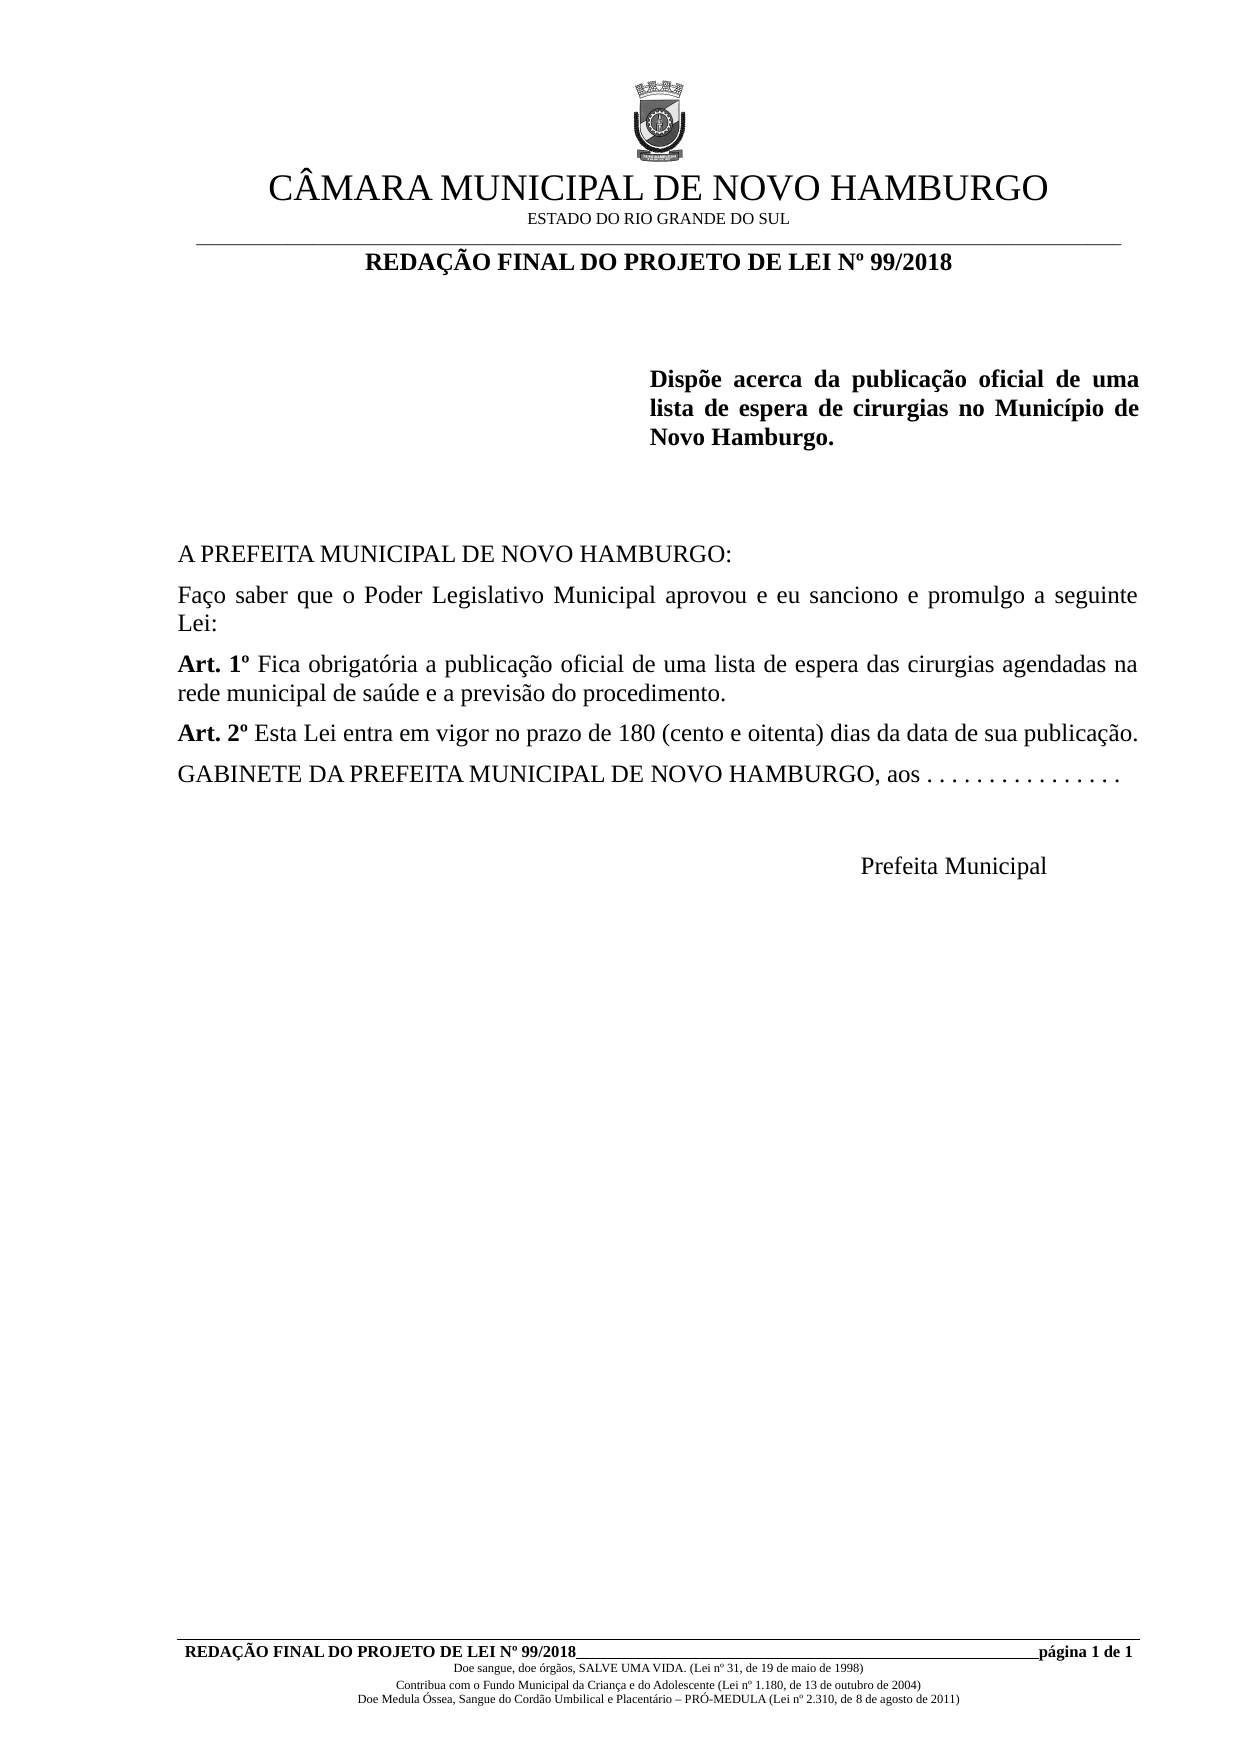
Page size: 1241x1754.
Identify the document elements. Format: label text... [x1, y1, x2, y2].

text REDAÇÃO FINAL DO PROJETO DE LEI Nº 99/2018 [177, 247, 1140, 276]
text A PREFEITA MUNICIPAL DE NOVO HAMBURGO: [177, 539, 1140, 568]
text Faço saber que o Poder Legislativo Municipal aprovou e eu sanciono e promulgo a seguinte Lei: [177, 580, 1140, 637]
text GABINETE DA PREFEITA MUNICIPAL DE NOVO HAMBURGO, aos . . . . . . . . . . . . . . . . [177, 759, 1140, 788]
text Art. 1º Fica obrigatória a publicação oficial de uma lista de espera das cirurgias agendadas na rede municipal de saúde e a previsão do procedimento. [177, 649, 1140, 707]
text Dispõe acerca da publicação oficial de uma lista de espera de cirurgias no Município de Novo Hamburgo. [649, 364, 1140, 451]
text Art. 2º Esta Lei entra em vigor no prazo de 180 (cento e oitenta) dias da data de sua publicação. [177, 718, 1140, 747]
text Prefeita Municipal [768, 851, 1140, 880]
